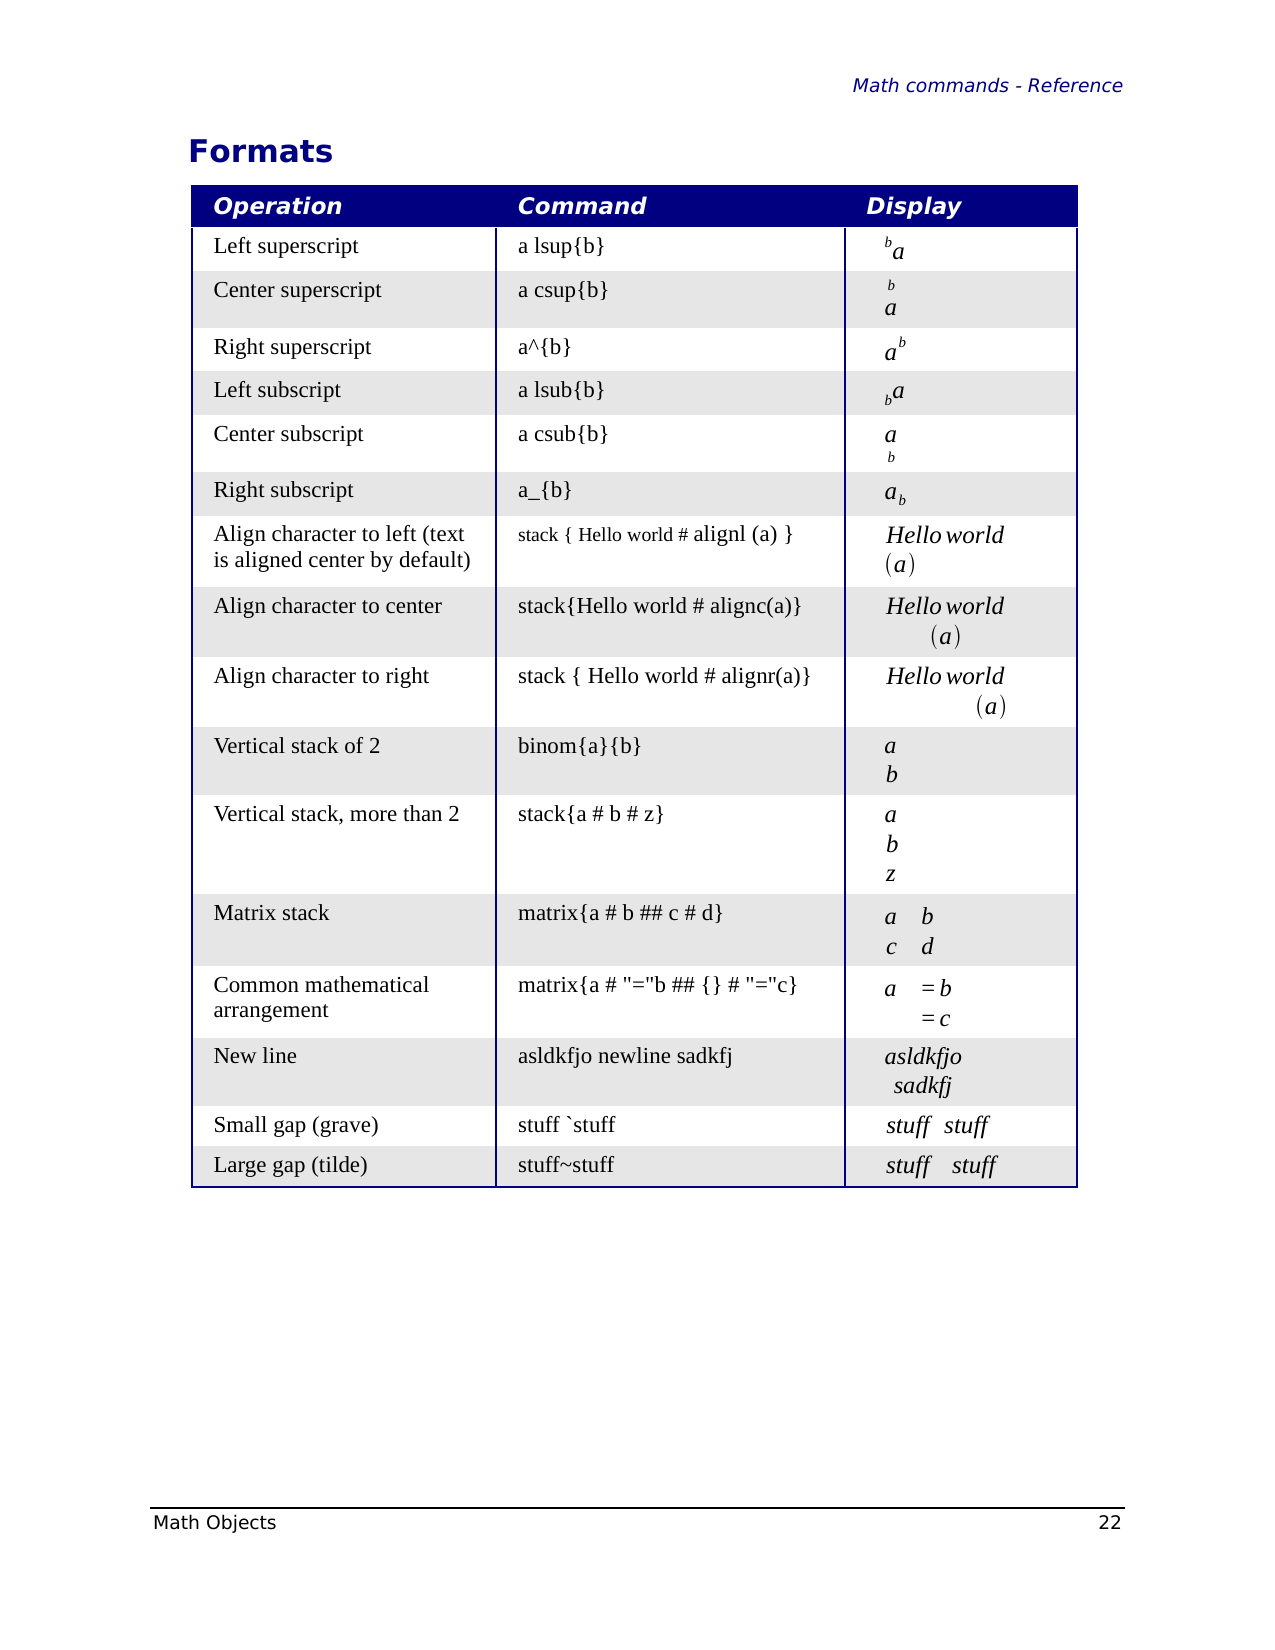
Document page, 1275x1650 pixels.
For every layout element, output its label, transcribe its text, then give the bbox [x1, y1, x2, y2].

table_cell [846, 271, 1076, 328]
table_cell Center superscript [193, 271, 495, 328]
table_cell Align character to center [193, 587, 495, 657]
table_cell a lsup{b} [497, 228, 844, 271]
table_cell a_{b} [497, 472, 844, 516]
table_cell a^{b} [497, 328, 844, 371]
table_header Display [846, 187, 1076, 225]
table_cell matrix{a # b ## c # d} [497, 894, 844, 966]
table_cell [846, 727, 1076, 795]
table_cell [846, 371, 1076, 415]
table_cell [846, 894, 1076, 966]
table_cell Common mathematical arrangement [193, 966, 495, 1038]
table_cell asldkfjo newline sadkfj [497, 1038, 844, 1106]
table_cell Vertical stack of 2 [193, 727, 495, 795]
table_cell [846, 472, 1076, 516]
table_cell stuff `stuff [497, 1106, 844, 1146]
subtitle Formats [188, 134, 1125, 170]
table_cell a csup{b} [497, 271, 844, 328]
table_cell Center subscript [193, 415, 495, 472]
table_cell [846, 1038, 1076, 1106]
table_cell [846, 1146, 1076, 1186]
table_cell [846, 657, 1076, 727]
table_cell [846, 587, 1076, 657]
table_cell [846, 328, 1076, 371]
table_cell Right superscript [193, 328, 495, 371]
table_cell Large gap (tilde) [193, 1146, 495, 1186]
table_cell stack{a # b # z} [497, 795, 844, 894]
table_cell [846, 415, 1076, 472]
table_cell [846, 795, 1076, 894]
table_cell a csub{b} [497, 415, 844, 472]
table_header Operation [193, 187, 495, 225]
table_cell Left superscript [193, 228, 495, 271]
table_cell Matrix stack [193, 894, 495, 966]
table_cell [846, 966, 1076, 1038]
table_cell [846, 228, 1076, 271]
table_cell Align character to left (text is aligned center by default) [193, 516, 495, 587]
table_cell a lsub{b} [497, 371, 844, 415]
table_cell binom{a}{b} [497, 727, 844, 795]
table_cell Left subscript [193, 371, 495, 415]
table_cell [846, 516, 1076, 587]
table_cell Align character to right [193, 657, 495, 727]
table_cell matrix{a # "="b ## {} # "="c} [497, 966, 844, 1038]
table_header Command [497, 187, 844, 225]
table_cell stack{Hello world # alignc(a)} [497, 587, 844, 657]
table_cell stack { Hello world # alignr(a)} [497, 657, 844, 727]
table_cell New line [193, 1038, 495, 1106]
table_cell stuff~stuff [497, 1146, 844, 1186]
table_cell [846, 1106, 1076, 1146]
table_cell Small gap (grave) [193, 1106, 495, 1146]
table_cell stack { Hello world # alignl (a) } [497, 516, 844, 587]
table_cell Right subscript [193, 472, 495, 516]
table_cell Vertical stack, more than 2 [193, 795, 495, 894]
